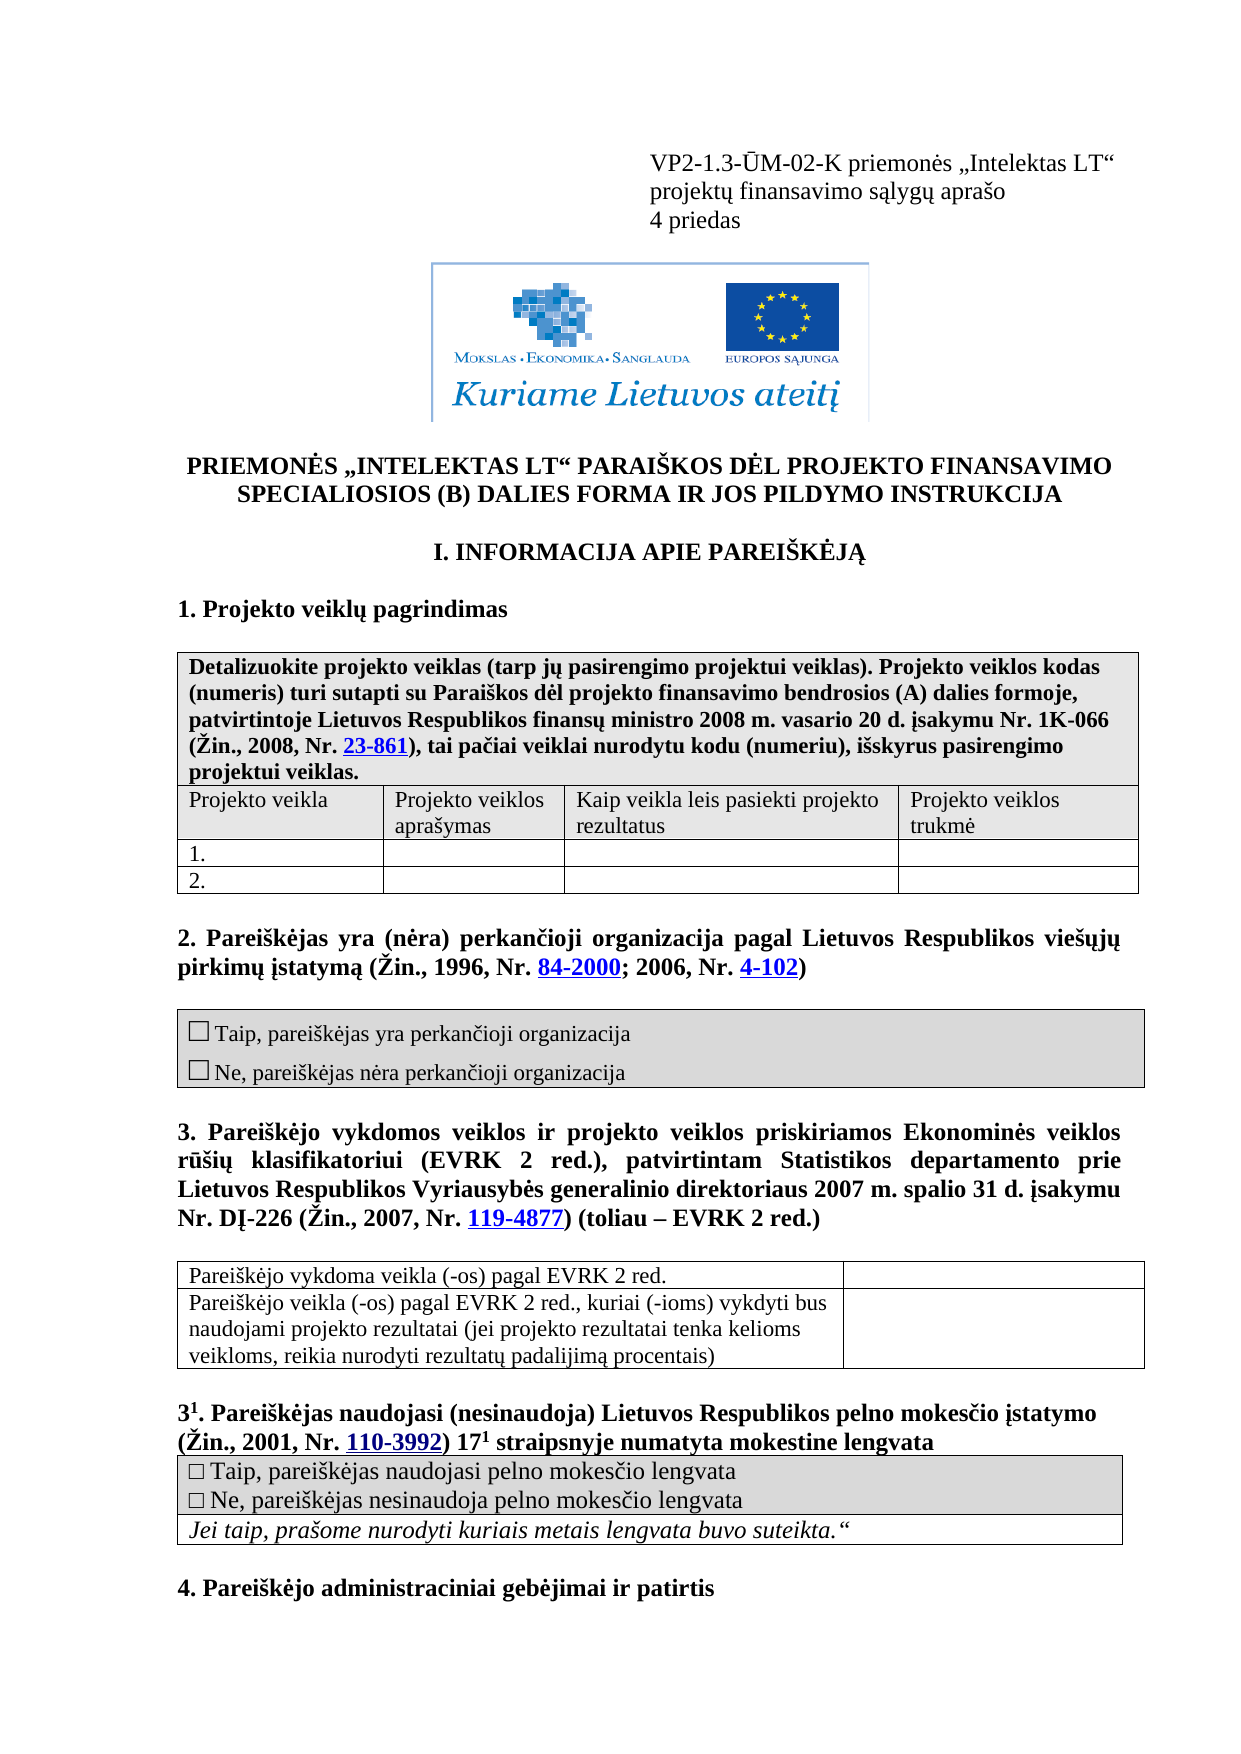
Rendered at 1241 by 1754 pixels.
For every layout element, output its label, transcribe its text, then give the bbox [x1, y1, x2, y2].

table_cell Jei taip, prašome nurodyti kuriais metais lengvata buvo suteikta.“ [178, 1515, 1122, 1544]
table_cell Projekto veiklos aprašymas [384, 786, 564, 838]
text VP2-1.3-ŪM-02-K priemonės „Intelektas LT“ [649, 148, 1122, 176]
text SPECIALIOSIOS (B) DALIES FORMA IR JOS PILDYMO INSTRUKCIJA [177, 479, 1122, 508]
table_cell [899, 840, 1138, 866]
text 31. Pareiškėjas naudojasi (nesinaudoja) Lietuvos Respublikos pelno mokesčio įstatymo (Žin., 2001, Nr. 110-3992) 171 straipsnyje numatyta mokestine lengvata [177, 1398, 1122, 1455]
table_header [844, 1262, 1144, 1288]
table_cell [899, 867, 1138, 893]
table_cell Kaip veikla leis pasiekti projekto rezultatus [565, 786, 898, 838]
table_cell Projekto veikla [178, 786, 383, 838]
table_cell [565, 867, 898, 893]
table_cell Pareiškėjo veikla (-os) pagal EVRK 2 red., kuriai (-ioms) vykdyti bus naudojami projekto rezultatai (jei projekto rezultatai tenka kelioms veikloms, reikia nurodyti rezultatų padalijimą procentais) [178, 1289, 843, 1368]
text 4 priedas [649, 205, 1122, 234]
table_cell 2. [178, 867, 383, 893]
table_header □ Taip, pareiškėjas naudojasi pelno mokesčio lengvata □ Ne, pareiškėjas nesinaudoja pelno mokesčio lengvata [178, 1456, 1122, 1514]
table_header Pareiškėjo vykdoma veikla (-os) pagal EVRK 2 red. [178, 1262, 843, 1288]
text 4. Pareiškėjo administraciniai gebėjimai ir patirtis [177, 1573, 1122, 1602]
text 2. Pareiškėjas yra (nėra) perkančioji organizacija pagal Lietuvos Respublikos viešųjų pirkimų įstatymą (Žin., 1996, Nr. 84-2000; 2006, Nr. 4-102) [177, 923, 1122, 981]
text projektų finansavimo sąlygų aprašo [649, 176, 1122, 205]
table_cell [844, 1289, 1144, 1368]
table_header □ Taip, pareiškėjas yra perkančioji organizacija □ Ne, pareiškėjas nėra perkančioji organizacija [178, 1010, 1144, 1087]
table_cell Projekto veiklos trukmė [899, 786, 1138, 838]
table_cell [384, 867, 564, 893]
table_header Detalizuokite projekto veiklas (tarp jų pasirengimo projektui veiklas). Projekto veiklos kodas (numeris) turi sutapti su Paraiškos dėl projekto finansavimo bendrosios (A) dalies formoje, patvirtintoje Lietuvos Respublikos finansų ministro 2008 m. vasario 20 d. įsakymu Nr. 1K-066 (Žin., 2008, Nr. 23-861), tai pačiai veiklai nurodytu kodu (numeriu), išskyrus pasirengimo projektui veiklas. [178, 653, 1138, 785]
table_cell [565, 840, 898, 866]
table_cell 1. [178, 840, 383, 866]
text 3. Pareiškėjo vykdomos veiklos ir projekto veiklos priskiriamos Ekonominės veiklos rūšių klasifikatoriui (EVRK 2 red.), patvirtintam Statistikos departamento prie Lietuvos Respublikos Vyriausybės generalinio direktoriaus 2007 m. spalio 31 d. įsakymu Nr. DĮ-226 (Žin., 2007, Nr. 119-4877) (toliau – EVRK 2 red.) [177, 1117, 1122, 1232]
table_cell [384, 840, 564, 866]
text I. INFORMACIJA APIE PAREIŠKĖJĄ [177, 537, 1122, 566]
text PRIEMONĖS „INTELEKTAS LT“ PARAIŠKOS DĖL PROJEKTO FINANSAVIMO [177, 451, 1122, 479]
text 1. Projekto veiklų pagrindimas [177, 594, 1122, 623]
